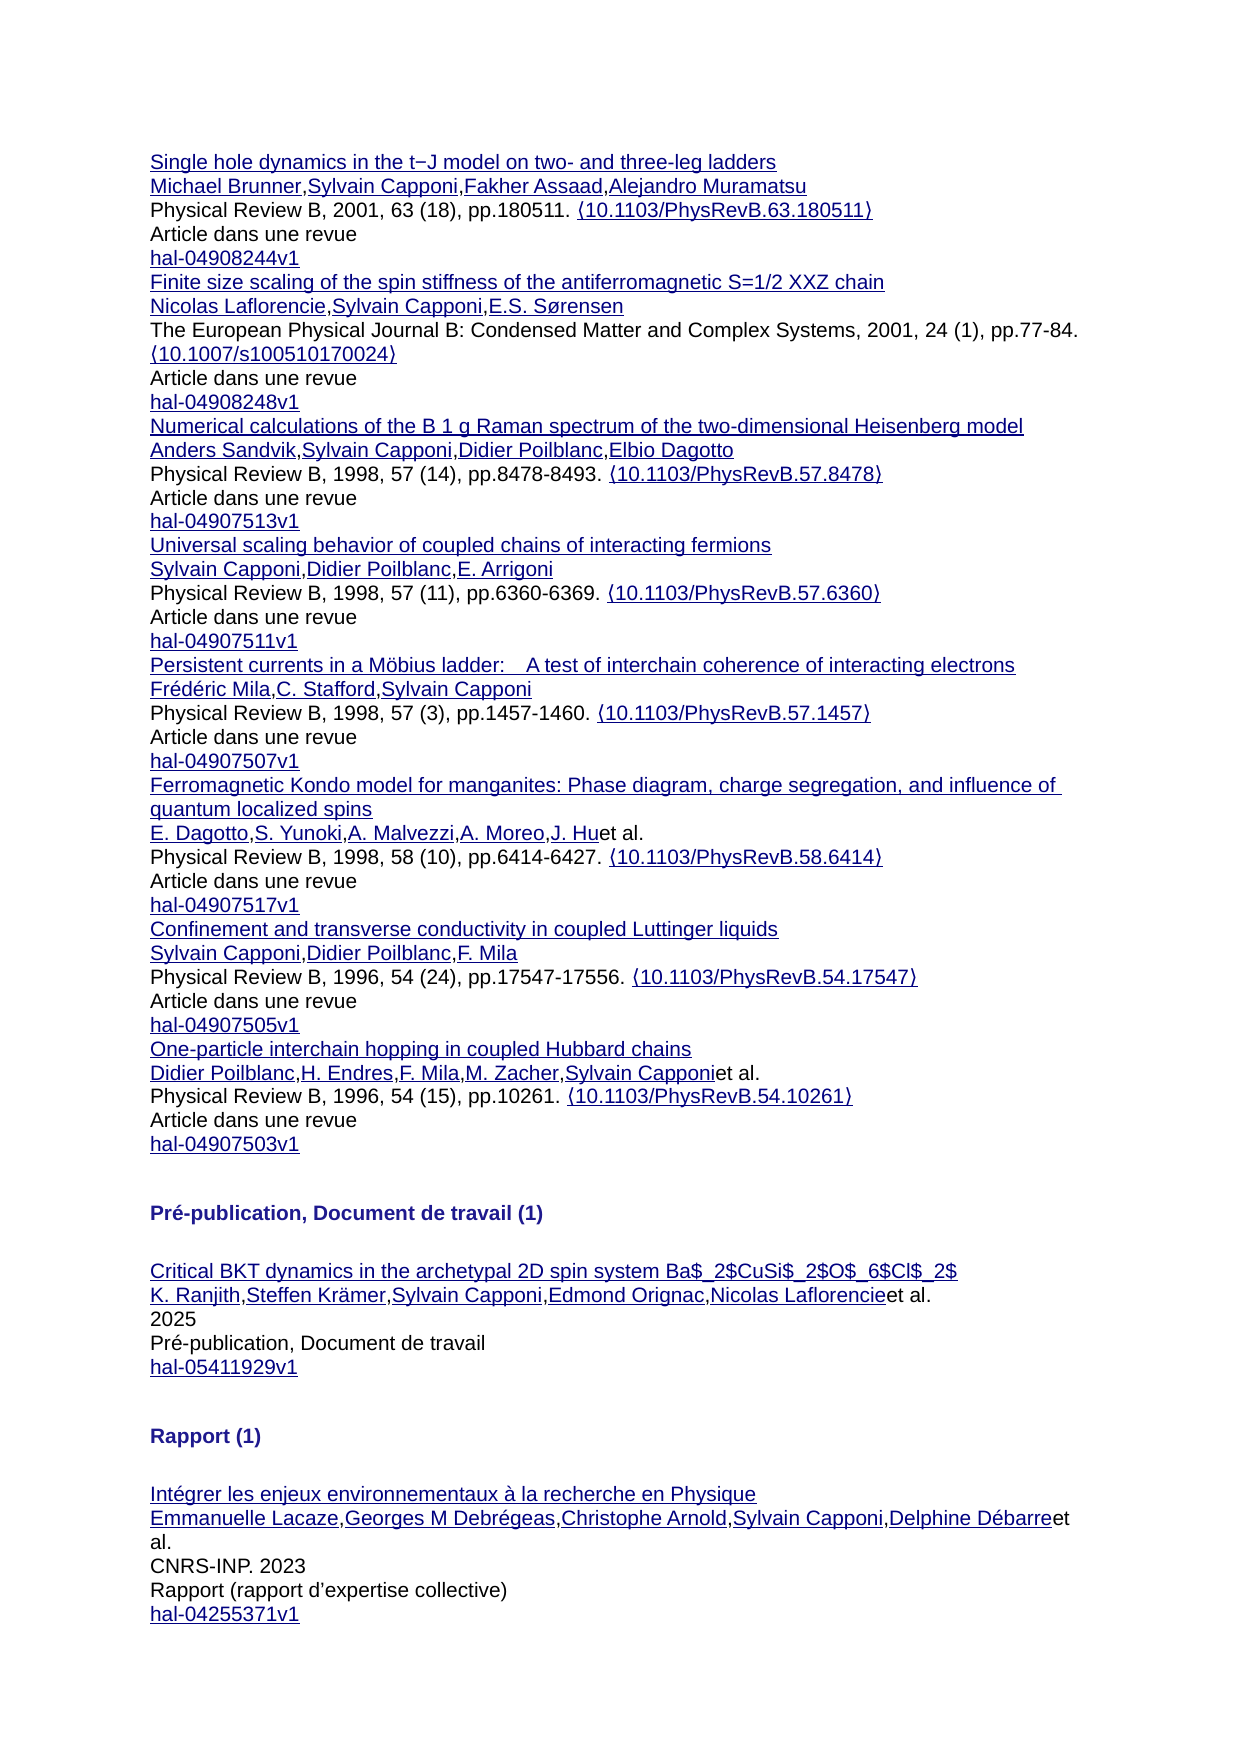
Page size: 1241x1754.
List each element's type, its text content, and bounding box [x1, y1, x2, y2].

table_cell Numerical calculations of the B 1 g Raman spectrum of the two-dimensional Heisenberg model Anders Sandvik,Sylvain Capponi,Didier Poilblanc,Elbio Dagotto Physical Review B, 1998, 57 (14), pp.8478-8493. ⟨10.1103/PhysRevB.57.8478⟩ Article dans une revue hal-04907513v1 [150, 414, 1090, 533]
subtitle Pré-publication, Document de travail (1) [150, 1201, 1090, 1225]
table_header Intégrer les enjeux environnementaux à la recherche en Physique Emmanuelle Lacaze,Georges M Debrégeas,Christophe Arnold,Sylvain Capponi,Delphine Débarreet al. CNRS-INP. 2023 Rapport (rapport d’expertise collective) hal-04255371v1 [150, 1482, 1090, 1626]
table_cell One-particle interchain hopping in coupled Hubbard chains Didier Poilblanc,H. Endres,F. Mila,M. Zacher,Sylvain Capponiet al. Physical Review B, 1996, 54 (15), pp.10261. ⟨10.1103/PhysRevB.54.10261⟩ Article dans une revue hal-04907503v1 [150, 1036, 1090, 1156]
table_cell Ferromagnetic Kondo model for manganites: Phase diagram, charge segregation, and influence of quantum localized spins E. Dagotto,S. Yunoki,A. Malvezzi,A. Moreo,J. Huet al. Physical Review B, 1998, 58 (10), pp.6414-6427. ⟨10.1103/PhysRevB.58.6414⟩ Article dans une revue hal-04907517v1 [150, 773, 1090, 917]
table_cell Single hole dynamics in the t−J model on two- and three-leg ladders Michael Brunner,Sylvain Capponi,Fakher Assaad,Alejandro Muramatsu Physical Review B, 2001, 63 (18), pp.180511. ⟨10.1103/PhysRevB.63.180511⟩ Article dans une revue hal-04908244v1 [150, 150, 1090, 270]
table_header Critical BKT dynamics in the archetypal 2D spin system Ba$_2$CuSi$_2$O$_6$Cl$_2$ K. Ranjith,Steffen Krämer,Sylvain Capponi,Edmond Orignac,Nicolas Laflorencieet al. 2025 Pré-publication, Document de travail hal-05411929v1 [150, 1259, 1090, 1379]
table_cell Finite size scaling of the spin stiffness of the antiferromagnetic S=1/2 XXZ chain Nicolas Laflorencie,Sylvain Capponi,E.S. Sørensen The European Physical Journal B: Condensed Matter and Complex Systems, 2001, 24 (1), pp.77-84. ⟨10.1007/s100510170024⟩ Article dans une revue hal-04908248v1 [150, 270, 1090, 413]
table_cell Persistent currents in a Möbius ladder: A test of interchain coherence of interacting electrons Frédéric Mila,C. Stafford,Sylvain Capponi Physical Review B, 1998, 57 (3), pp.1457-1460. ⟨10.1103/PhysRevB.57.1457⟩ Article dans une revue hal-04907507v1 [150, 653, 1090, 773]
table_cell Universal scaling behavior of coupled chains of interacting fermions Sylvain Capponi,Didier Poilblanc,E. Arrigoni Physical Review B, 1998, 57 (11), pp.6360-6369. ⟨10.1103/PhysRevB.57.6360⟩ Article dans une revue hal-04907511v1 [150, 533, 1090, 653]
subtitle Rapport (1) [150, 1424, 1090, 1448]
table_cell Confinement and transverse conductivity in coupled Luttinger liquids Sylvain Capponi,Didier Poilblanc,F. Mila Physical Review B, 1996, 54 (24), pp.17547-17556. ⟨10.1103/PhysRevB.54.17547⟩ Article dans une revue hal-04907505v1 [150, 917, 1090, 1036]
